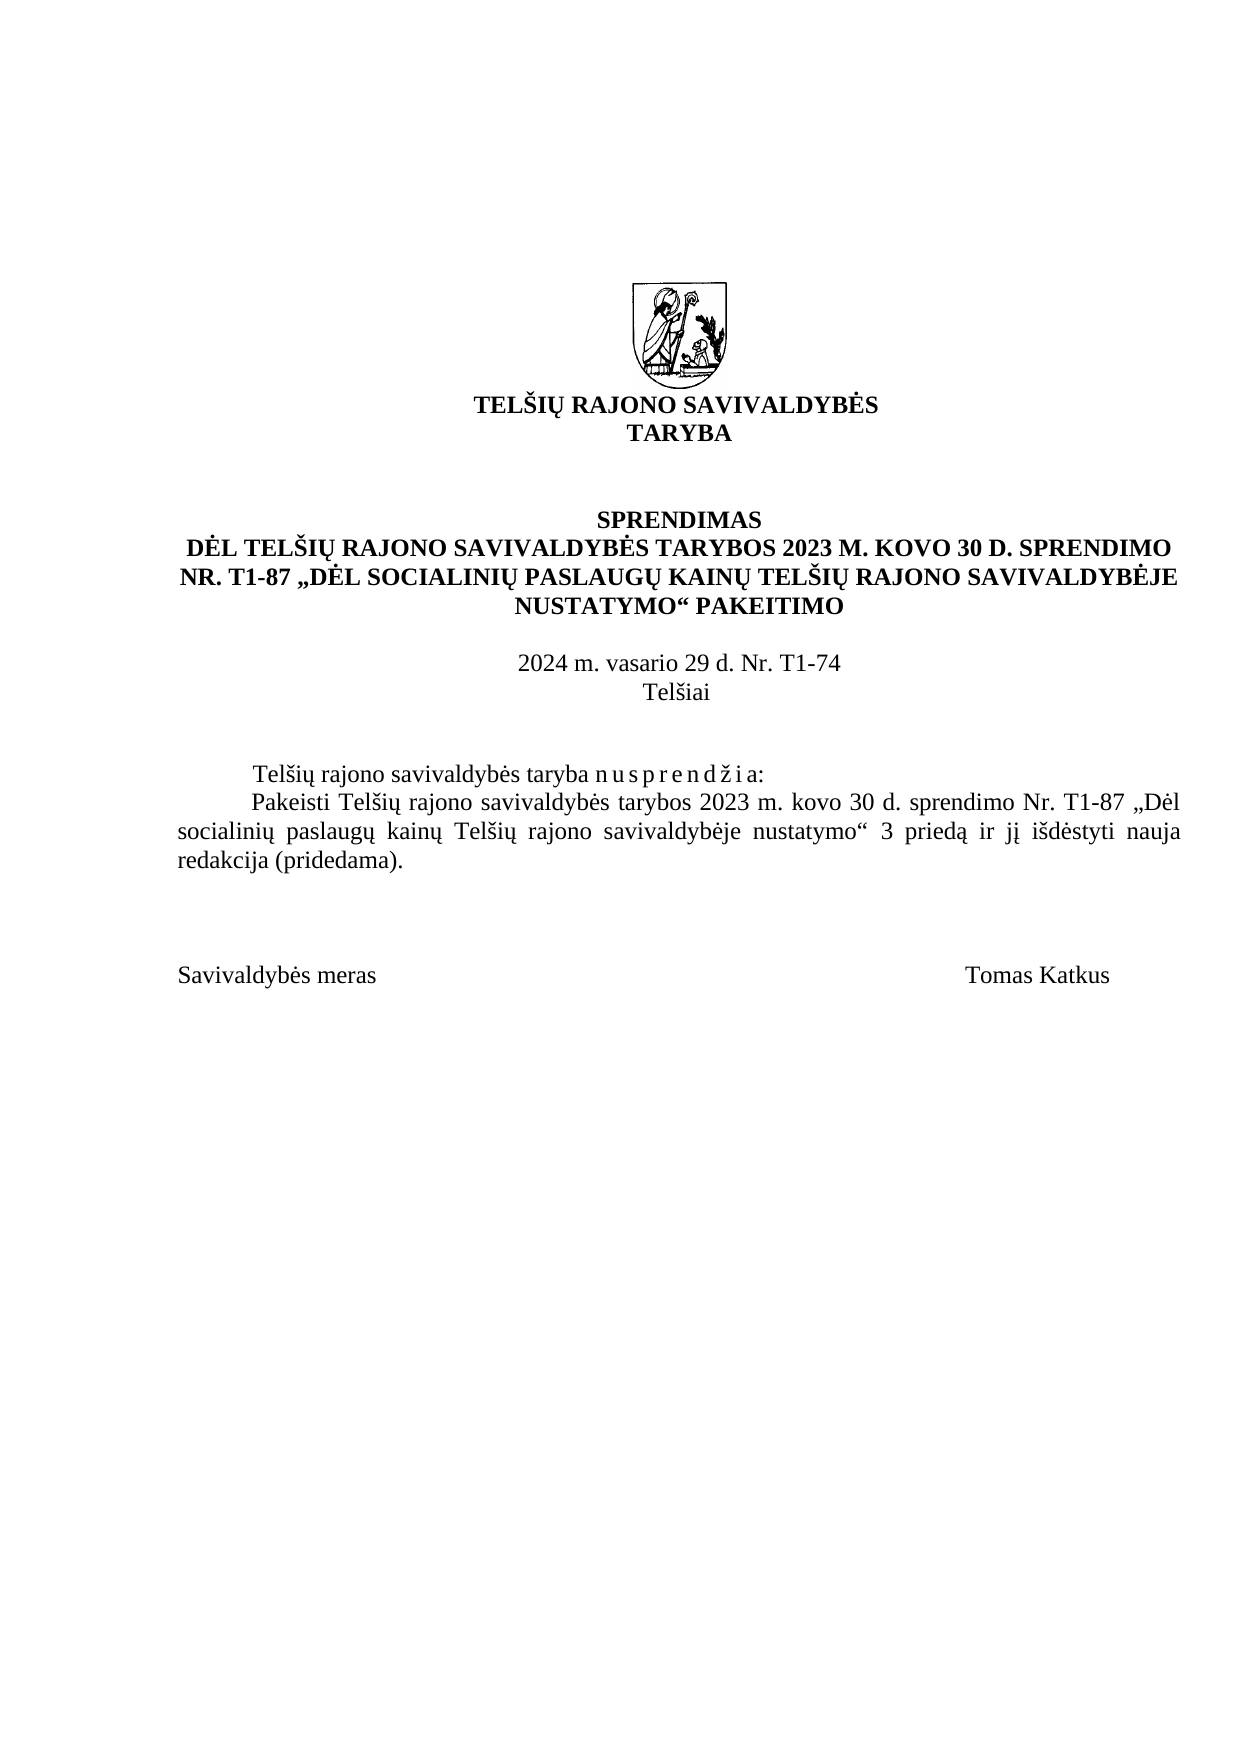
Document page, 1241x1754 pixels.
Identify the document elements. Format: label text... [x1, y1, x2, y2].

text SPRENDIMAS [177, 505, 1181, 533]
text Telšių rajono savivaldybės taryba nusprendžia: [177, 759, 1181, 787]
text TARYBA [177, 418, 1181, 447]
text Telšiai [177, 677, 1181, 706]
text DĖL TELŠIŲ RAJONO SAVIVALDYBĖS TARYBOS 2023 M. KOVO 30 D. SPRENDIMO NR. T1-87 „DĖL SOCIALINIŲ PASLAUGŲ KAINŲ TELŠIŲ RAJONO SAVIVALDYBĖJE NUSTATYMO“ PAKEITIMO [177, 533, 1181, 620]
text Pakeisti Telšių rajono savivaldybės tarybos 2023 m. kovo 30 d. sprendimo Nr. T1-87 „Dėl socialinių paslaugų kainų Telšių rajono savivaldybėje nustatymo“ 3 priedą ir jį išdėstyti nauja redakcija (pridedama). [177, 787, 1181, 874]
text 2024 m. vasario 29 d. Nr. T1-74 [177, 648, 1181, 677]
text Savivaldybės meras Tomas Katkus [177, 960, 1181, 989]
text TELŠIŲ RAJONO SAVIVALDYBĖS [177, 390, 1181, 418]
